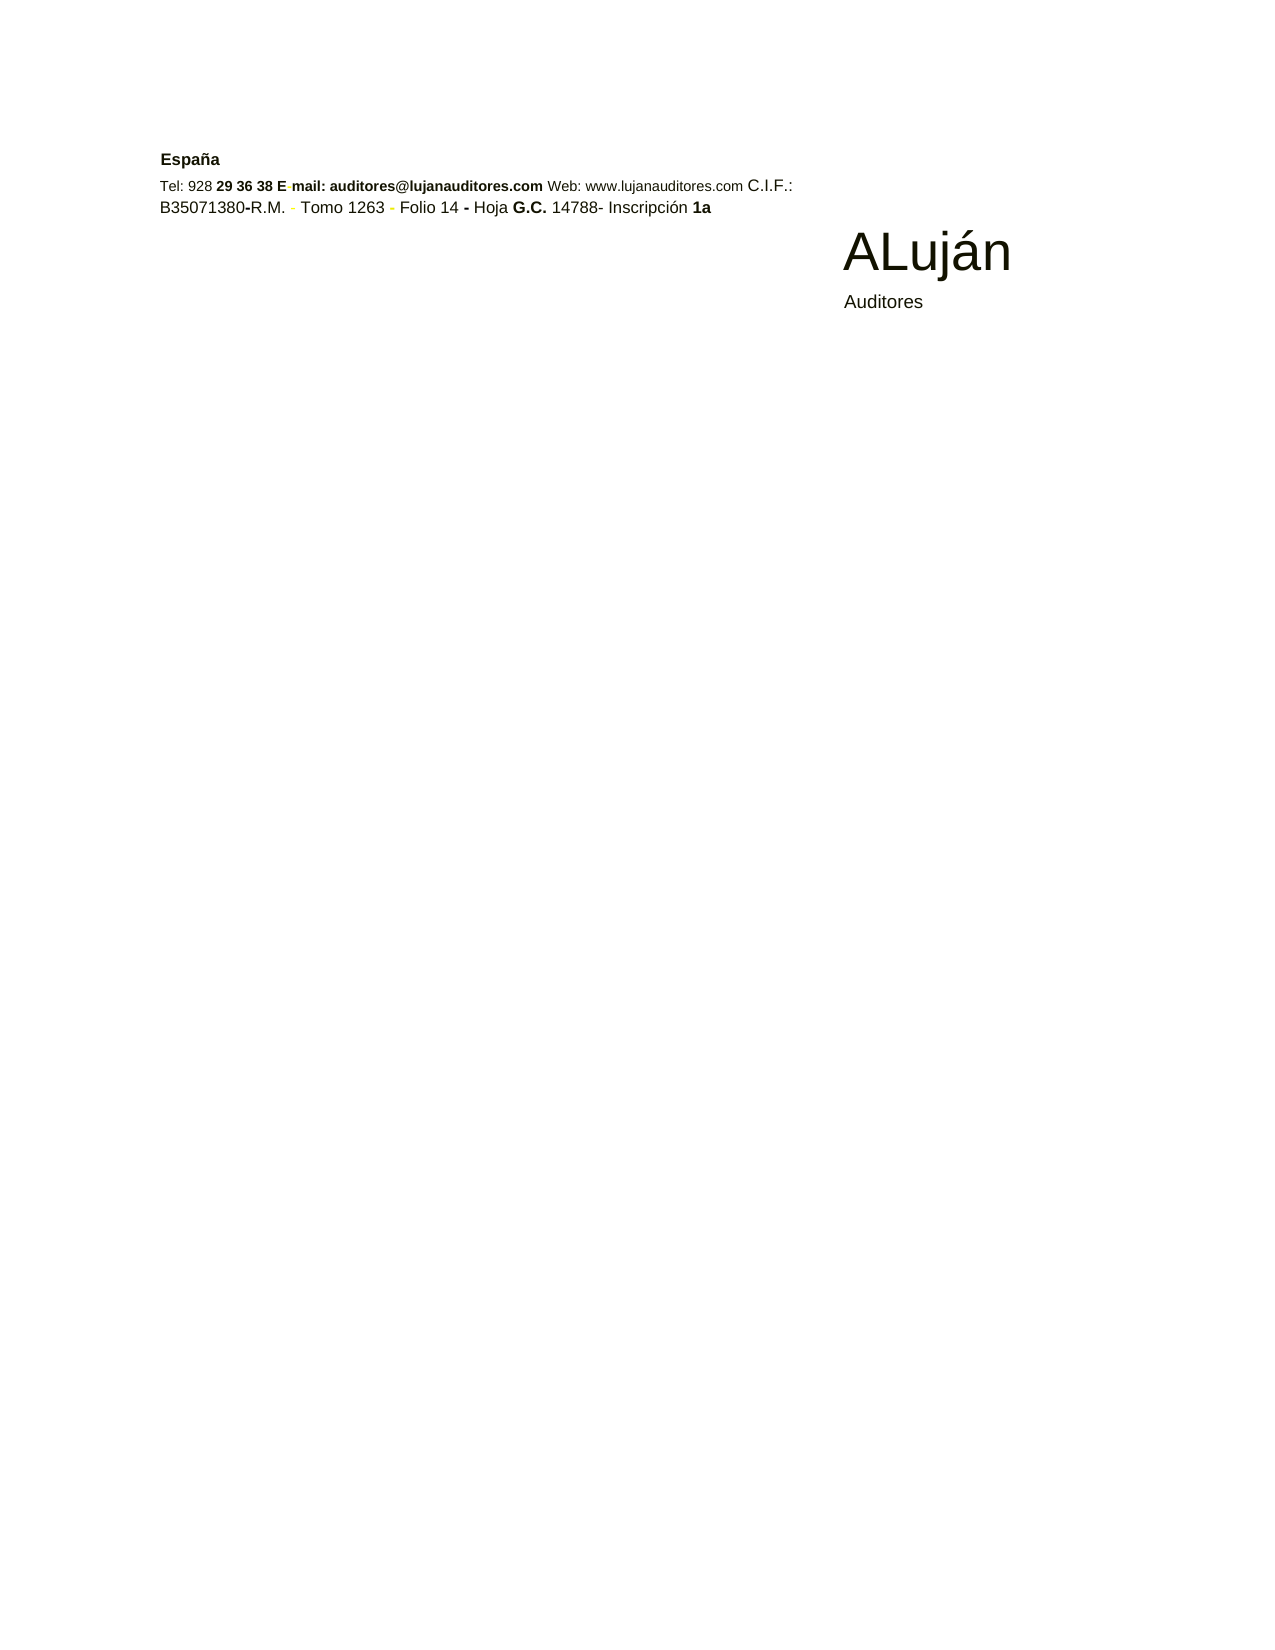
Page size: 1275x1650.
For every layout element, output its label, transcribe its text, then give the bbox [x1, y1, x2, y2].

text Tel: 928 29 36 38 E-mail: auditores@lujanauditores.com Web: www.lujanauditores.com C.I.F.: B35071380-R.M. - Tomo 1263 - Folio 14 - Hoja G.C. 14788- Inscripción 1a [159, 175, 802, 217]
text España [160, 150, 660, 169]
text ALuján [843, 219, 1096, 282]
text Auditores [844, 291, 1001, 312]
